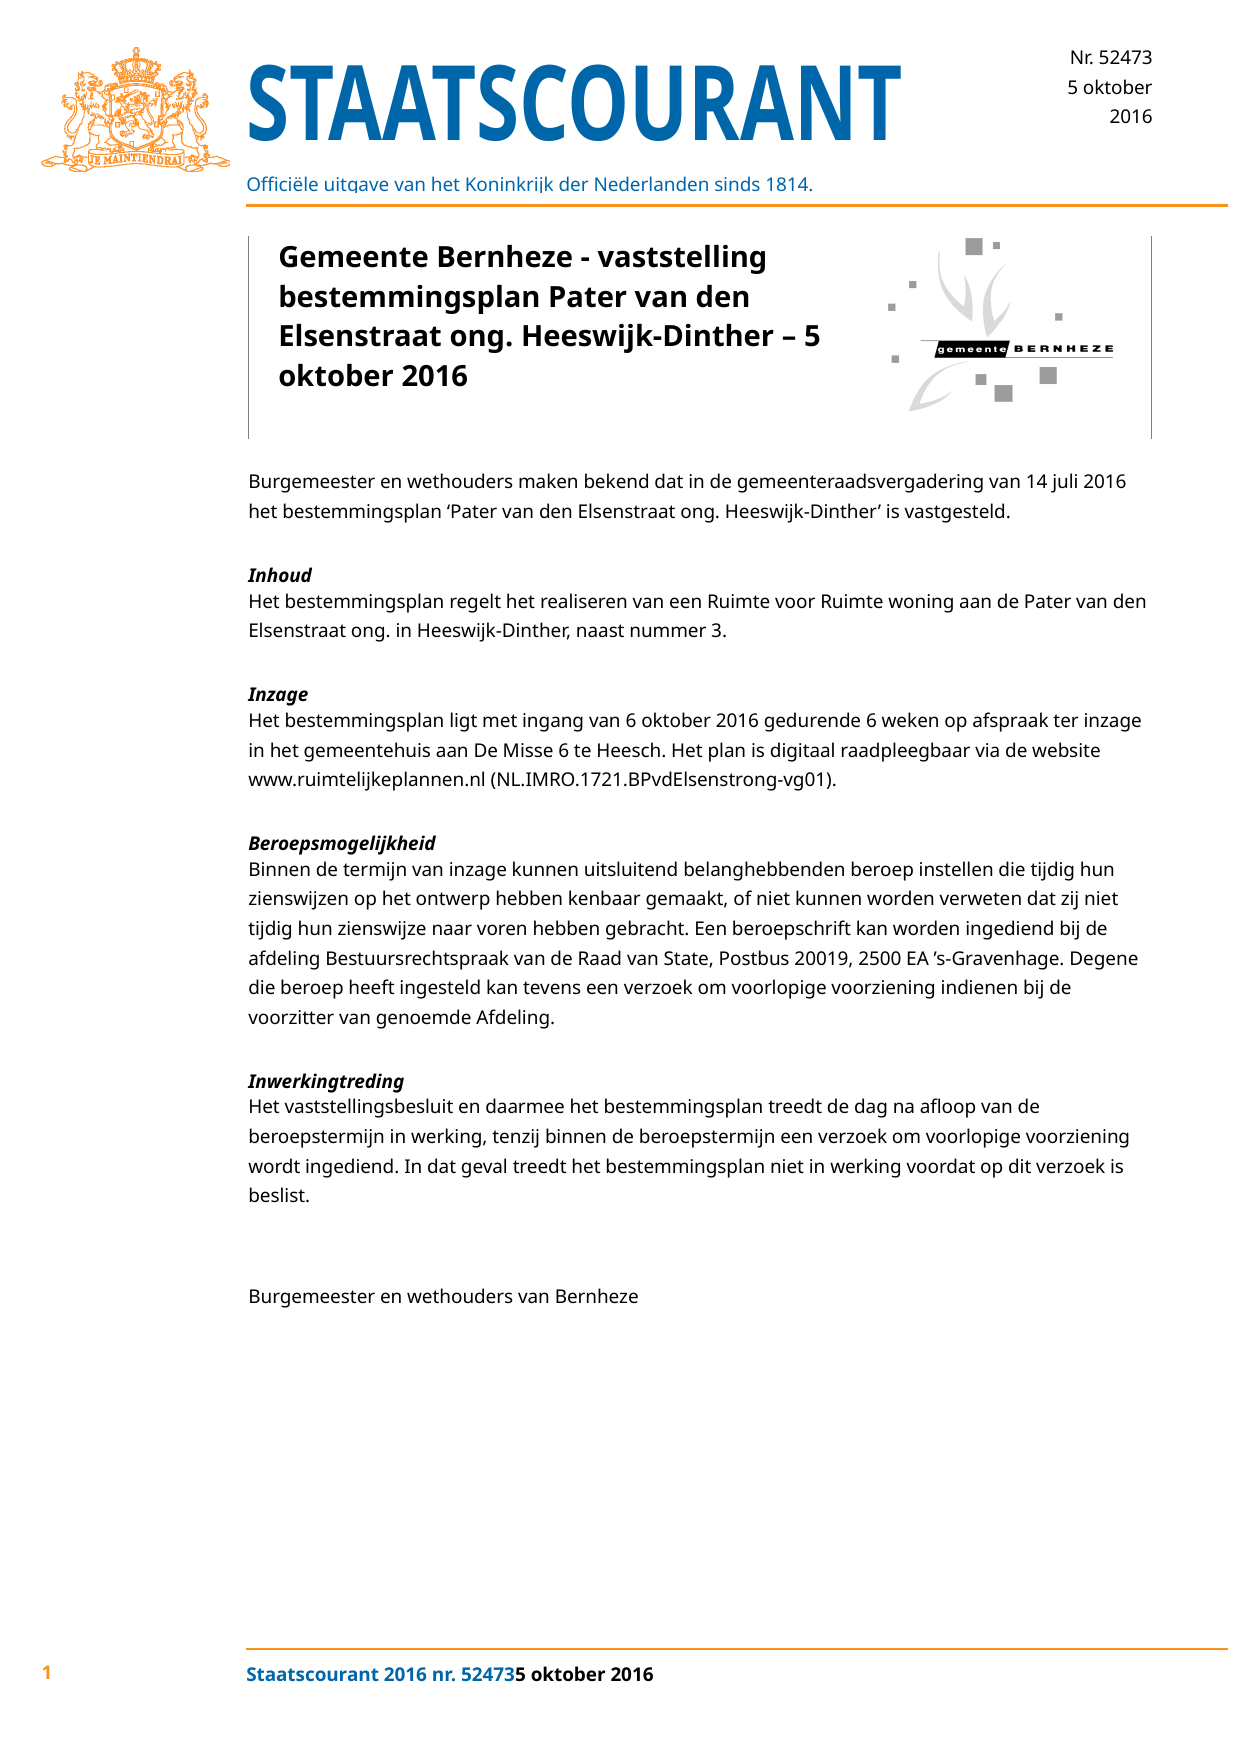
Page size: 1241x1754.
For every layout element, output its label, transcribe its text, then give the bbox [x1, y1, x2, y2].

picture [886, 236, 1115, 414]
text Inzage [248, 681, 1152, 707]
text Binnen de termijn van inzage kunnen uitsluitend belanghebbenden beroep instellen die tijdig hun zienswijzen op het ontwerp hebben kenbaar gemaakt, of niet kunnen worden verweten dat zij niet tijdig hun zienswijze naar voren hebben gebracht. Een beroepschrift kan worden ingediend bij de afdeling Bestuursrechtspraak van de Raad van State, Postbus 20019, 2500 EA ’s-Gravenhage. Degene die beroep heeft ingesteld kan tevens een verzoek om voorlopige voorziening indienen bij de voorzitter van genoemde Afdeling. [248, 856, 1152, 1030]
text Inwerkingtreding [248, 1068, 1152, 1094]
picture [41, 47, 231, 172]
table_header [850, 414, 1151, 439]
text Inhoud [248, 562, 1152, 588]
text Het bestemmingsplan ligt met ingang van 6 oktober 2016 gedurende 6 weken op afspraak ter inzage in het gemeentehuis aan De Misse 6 te Heesch. Het plan is digitaal raadpleegbaar via de website www.ruimtelijkeplannen.nl (NL.IMRO.1721.BPvdElsenstrong-vg01). [248, 707, 1152, 792]
text Burgemeester en wethouders maken bekend dat in de gemeenteraadsvergadering van 14 juli 2016 het bestemmingsplan ‘Pater van den Elsenstraat ong. Heeswijk-Dinther’ is vastgesteld. [248, 469, 1152, 524]
text Burgemeester en wethouders van Bernheze [248, 1283, 1152, 1309]
table_header [850, 236, 886, 413]
table_header Gemeente Bernheze - vaststelling bestemmingsplan Pater van den Elsenstraat ong. Heeswijk-Dinther – 5 oktober 2016 [249, 236, 850, 439]
text Het vaststellingsbesluit en daarmee het bestemmingsplan treedt de dag na afloop van de beroepstermijn in werking, tenzij binnen de beroepstermijn een verzoek om voorlopige voorziening wordt ingediend. In dat geval treedt het bestemmingsplan niet in werking voordat op dit verzoek is beslist. [248, 1094, 1152, 1208]
text Het bestemmingsplan regelt het realiseren van een Ruimte voor Ruimte woning aan de Pater van den Elsenstraat ong. in Heeswijk-Dinther, naast nummer 3. [248, 588, 1152, 643]
table_header [1115, 236, 1151, 413]
text Beroepsmogelijkheid [248, 830, 1152, 856]
